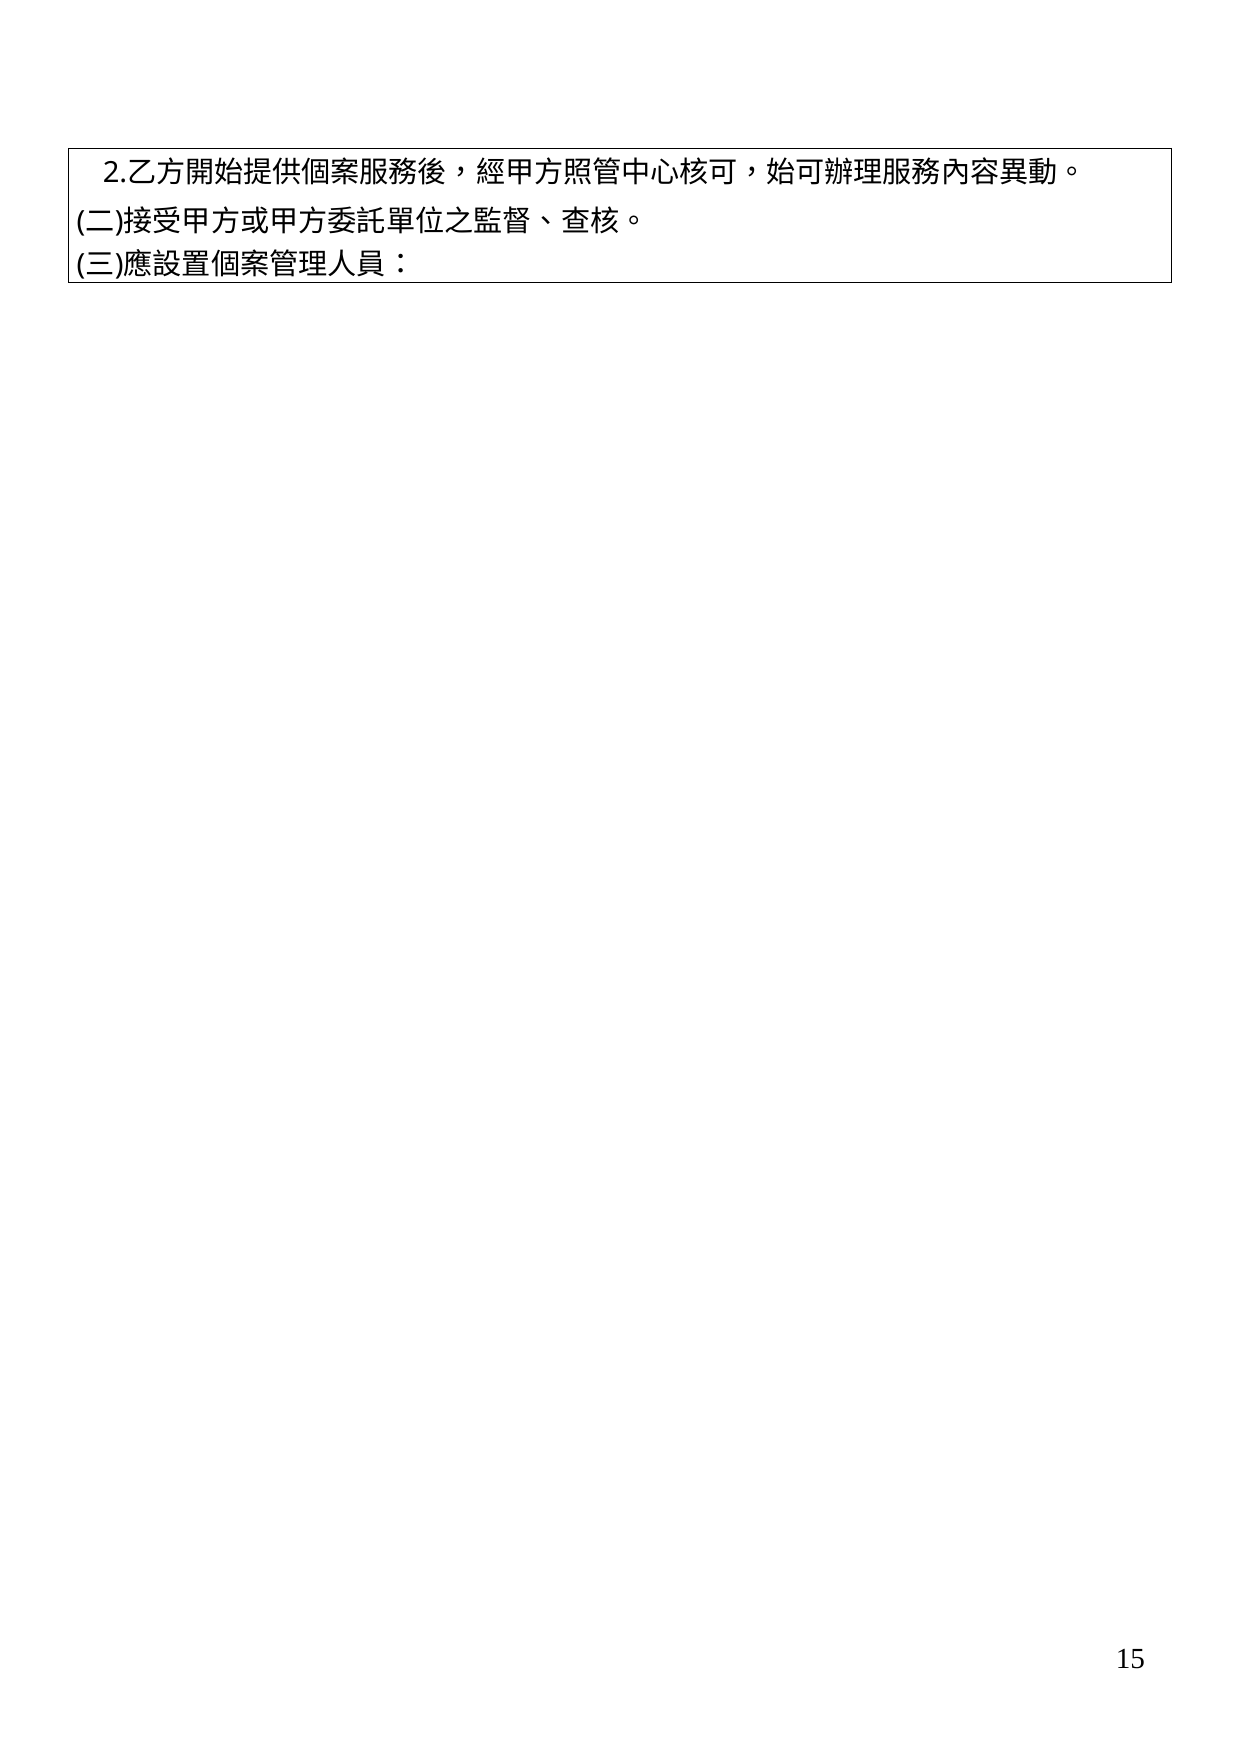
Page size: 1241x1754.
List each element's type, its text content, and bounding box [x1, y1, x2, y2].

table_cell 2.乙方開始提供個案服務後，經甲方照管中心核可，始可辦理服務內容異動。 (二)接受甲方或甲方委託單位之監督、查核。 (三)應設置個案管理人員： [69, 149, 1171, 282]
